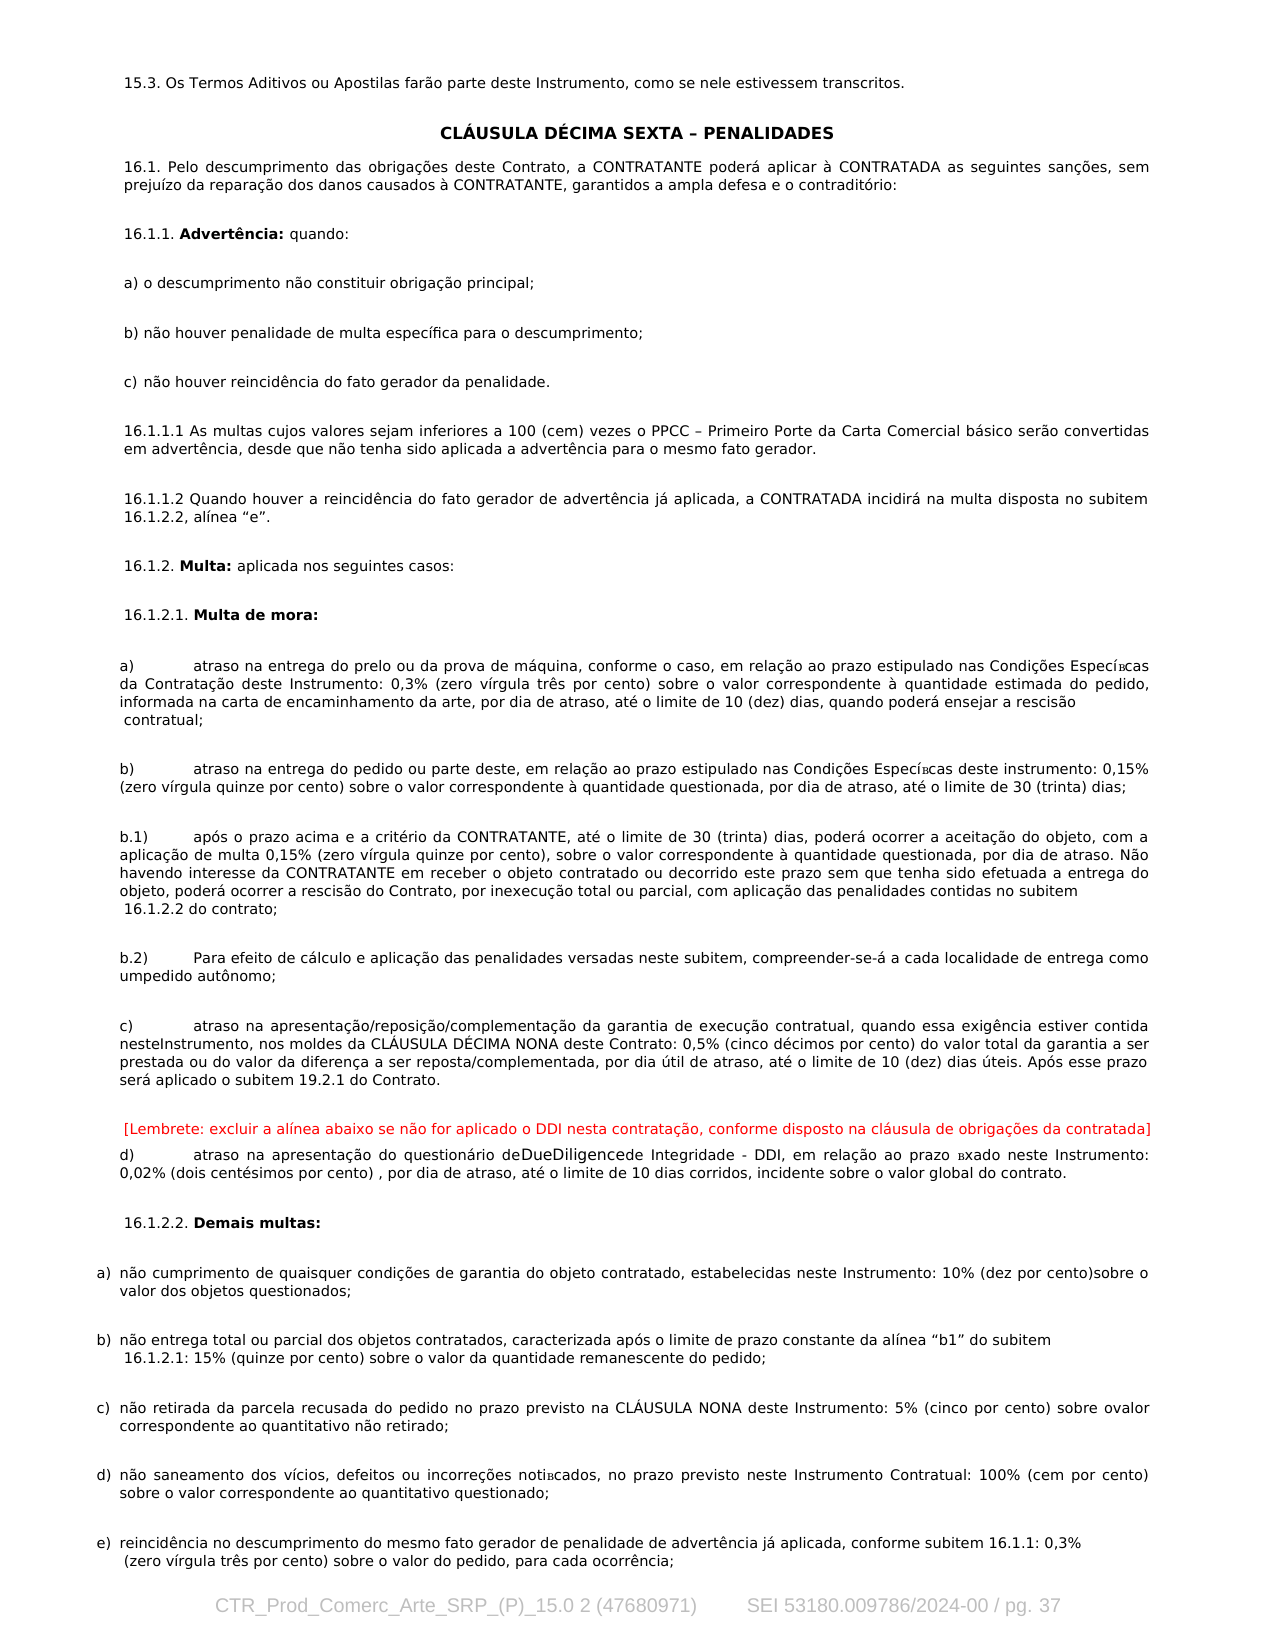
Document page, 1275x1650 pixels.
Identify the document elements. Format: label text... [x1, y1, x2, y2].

text contratual; [124, 712, 1150, 729]
list atraso na apresentação do questionário deDueDiligencede Integridade - DDI, em relação ao prazo xado neste Instrumento: 0,02% (dois centésimos por cento) , por dia de atraso, até o limite de 10 dias corridos, incidente sobre o valor global do contrato. [119, 1146, 1150, 1182]
list não entrega total ou parcial dos objetos contratados, caracterizada após o limite de prazo constante da alínea “b1” do subitem [96, 1332, 1150, 1349]
list não retirada da parcela recusada do pedido no prazo previsto na CLÁUSULA NONA deste Instrumento: 5% (cinco por cento) sobre ovalor correspondente ao quantitativo não retirado; [96, 1400, 1150, 1435]
list Para efeito de cálculo e aplicação das penalidades versadas neste subitem, compreender-se-á a cada localidade de entrega como umpedido autônomo; [119, 950, 1150, 985]
list não cumprimento de quaisquer condições de garantia do objeto contratado, estabelecidas neste Instrumento: 10% (dez por cento)sobre o valor dos objetos questionados; [96, 1265, 1150, 1300]
text 15.3. Os Termos Aditivos ou Apostilas farão parte deste Instrumento, como se nele estivessem transcritos. [124, 75, 1150, 92]
text 16.1.2.1. Multa de mora: [124, 607, 1167, 624]
list não saneamento dos vícios, defeitos ou incorreções noticados, no prazo previsto neste Instrumento Contratual: 100% (cem por cento) sobre o valor correspondente ao quantitativo questionado; [96, 1467, 1150, 1502]
list não houver penalidade de multa específica para o descumprimento; [124, 324, 1150, 342]
text 16.1.1.2 Quando houver a reincidência do fato gerador de advertência já aplicada, a CONTRATADA incidirá na multa disposta no subitem 16.1.2.2, alínea “e”. [124, 491, 1150, 526]
text 16.1.2.2 do contrato; [124, 901, 1150, 918]
text 16.1.1.1 As multas cujos valores sejam inferiores a 100 (cem) vezes o PPCC – Primeiro Porte da Carta Comercial básico serão convertidas em advertência, desde que não tenha sido aplicada a advertência para o mesmo fato gerador. [124, 423, 1150, 458]
text [Lembrete: excluir a alínea abaixo se não for aplicado o DDI nesta contratação, conforme disposto na cláusula de obrigações da contratada] [124, 1121, 1167, 1138]
text 16.1. Pelo descumprimento das obrigações deste Contrato, a CONTRATANTE poderá aplicar à CONTRATADA as seguintes sanções, sem prejuízo da reparação dos danos causados à CONTRATANTE, garantidos a ampla defesa e o contraditório: [124, 159, 1150, 194]
text (zero vírgula três por cento) sobre o valor do pedido, para cada ocorrência; [124, 1553, 1150, 1569]
list atraso na entrega do prelo ou da prova de máquina, conforme o caso, em relação ao prazo estipulado nas Condições Especícas da Contratação deste Instrumento: 0,3% (zero vírgula três por cento) sobre o valor correspondente à quantidade estimada do pedido, informada na carta de encaminhamento da arte, por dia de atraso, até o limite de 10 (dez) dias, quando poderá ensejar a rescisão [119, 657, 1150, 711]
list o descumprimento não constituir obrigação principal; [124, 275, 1150, 292]
text 16.1.2.1: 15% (quinze por cento) sobre o valor da quantidade remanescente do pedido; [124, 1350, 1150, 1367]
subtitle CLÁUSULA DÉCIMA SEXTA – PENALIDADES [119, 124, 1155, 144]
list não houver reincidência do fato gerador da penalidade. [124, 374, 1150, 391]
list atraso na entrega do pedido ou parte deste, em relação ao prazo estipulado nas Condições Especícas deste instrumento: 0,15% (zero vírgula quinze por cento) sobre o valor correspondente à quantidade questionada, por dia de atraso, até o limite de 30 (trinta) dias; [119, 761, 1150, 796]
list reincidência no descumprimento do mesmo fato gerador de penalidade de advertência já aplicada, conforme subitem 16.1.1: 0,3% [96, 1534, 1150, 1551]
list após o prazo acima e a critério da CONTRATANTE, até o limite de 30 (trinta) dias, poderá ocorrer a aceitação do objeto, com a aplicação de multa 0,15% (zero vírgula quinze por cento), sobre o valor correspondente à quantidade questionada, por dia de atraso. Não havendo interesse da CONTRATANTE em receber o objeto contratado ou decorrido este prazo sem que tenha sido efetuada a entrega do objeto, poderá ocorrer a rescisão do Contrato, por inexecução total ou parcial, com aplicação das penalidades contidas no subitem [119, 828, 1150, 900]
text 16.1.2. Multa: aplicada nos seguintes casos: [124, 558, 1150, 575]
text 16.1.2.2. Demais multas: [124, 1215, 1167, 1232]
text 16.1.1. Advertência: quando: [124, 226, 1150, 243]
list atraso na apresentação/reposição/complementação da garantia de execução contratual, quando essa exigência estiver contida nesteInstrumento, nos moldes da CLÁUSULA DÉCIMA NONA deste Contrato: 0,5% (cinco décimos por cento) do valor total da garantia a ser prestada ou do valor da diferença a ser reposta/complementada, por dia útil de atraso, até o limite de 10 (dez) dias úteis. Após esse prazo será aplicado o subitem 19.2.1 do Contrato. [119, 1018, 1150, 1089]
